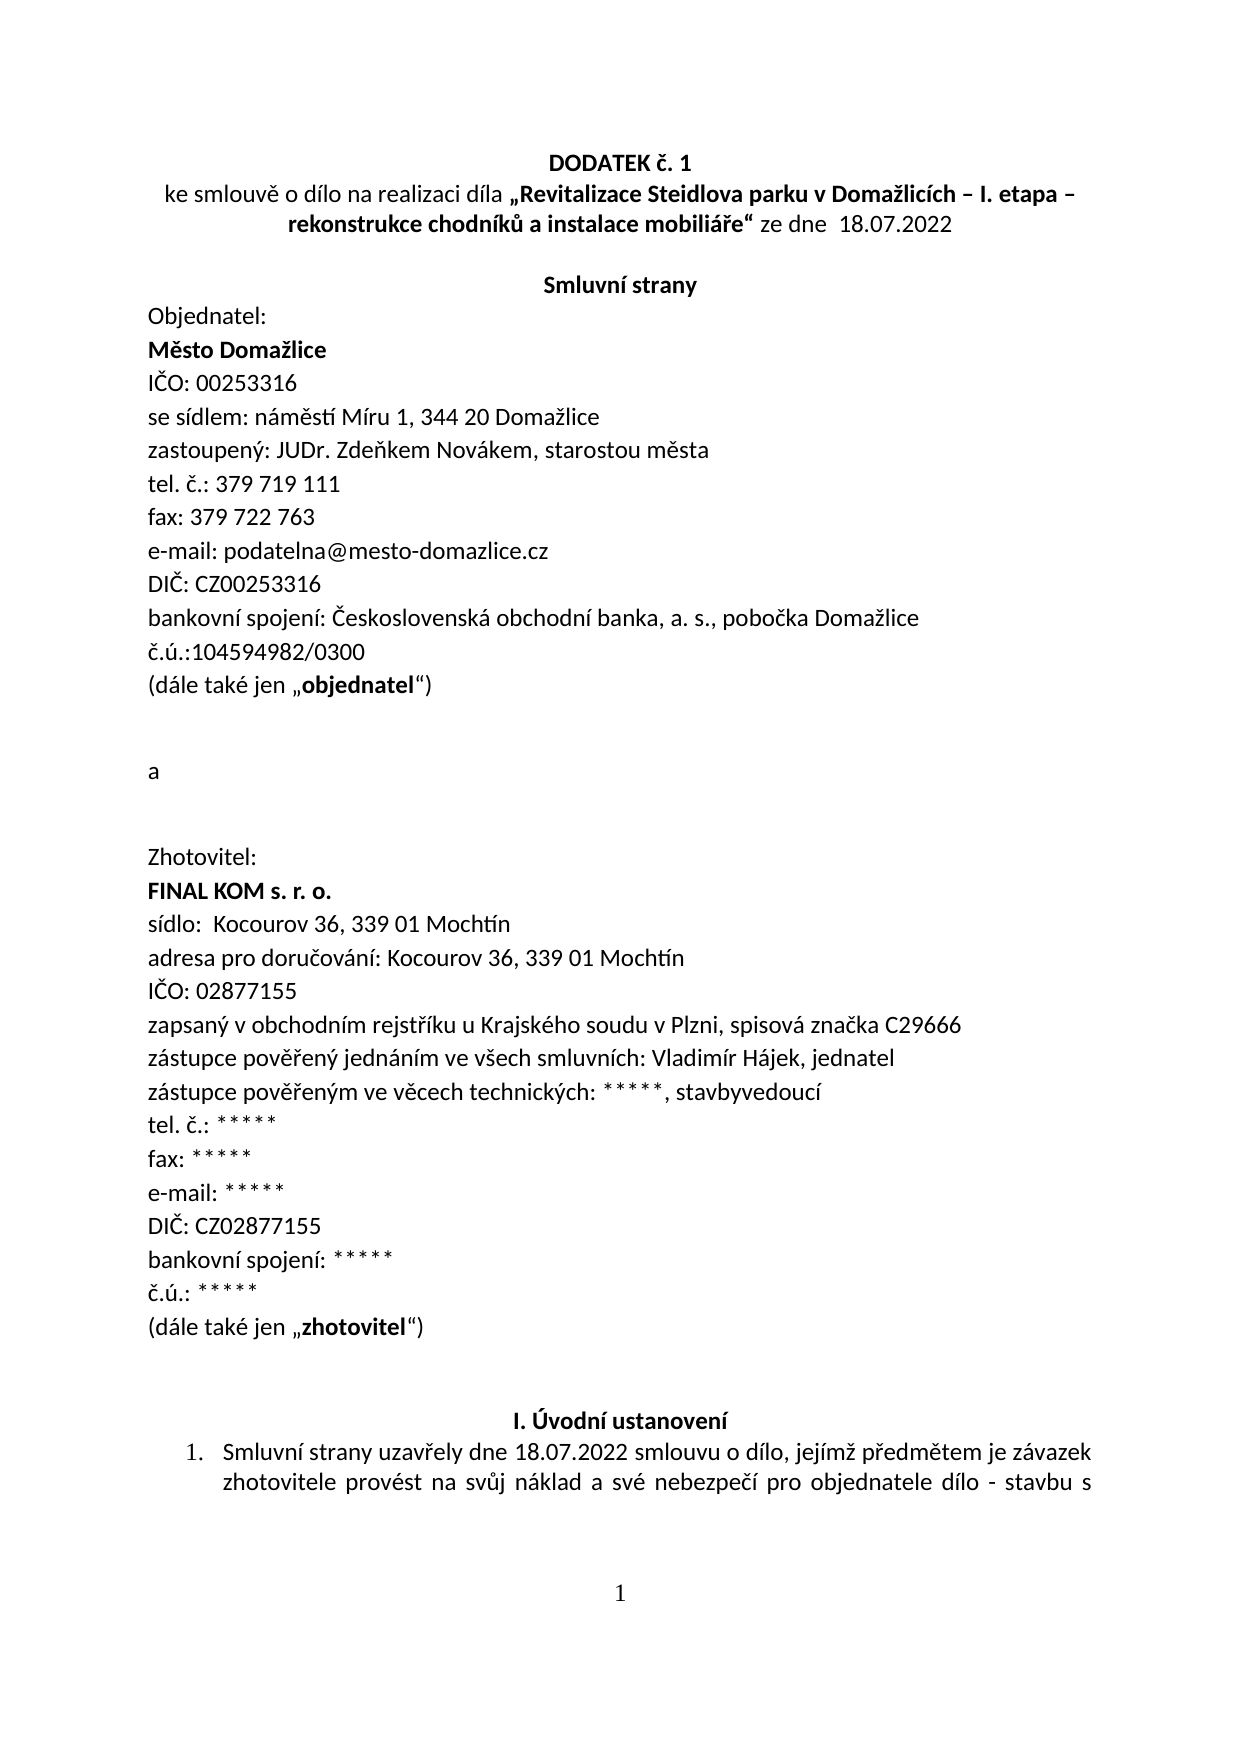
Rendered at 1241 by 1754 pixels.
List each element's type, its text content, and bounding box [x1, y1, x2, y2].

text IČO: 00253316 [148, 367, 1093, 398]
text Město Domažlice [148, 334, 1093, 364]
text a [148, 755, 1093, 786]
text sídlo: Kocourov 36, 339 01 Mochtín [148, 908, 1093, 939]
text IČO: 02877155 [148, 975, 1093, 1006]
text Objednatel: [148, 300, 1093, 331]
text Smluvní strany [148, 270, 1093, 300]
list Smluvní strany uzavřely dne 18.07.2022 smlouvu o dílo, jejímž předmětem je závazek zhotovitele provést na svůj náklad a své nebezpečí pro objednatele dílo - stavbu s [185, 1436, 1093, 1497]
text bankovní spojení: ***** [148, 1244, 1093, 1274]
text DIČ: CZ00253316 [148, 568, 1093, 599]
text ke smlouvě o dílo na realizaci díla „Revitalizace Steidlova parku v Domažlicích – I. etapa – rekonstrukce chodníků a instalace mobiliáře“ ze dne 18.07.2022 [148, 178, 1093, 239]
text č.ú.: ***** [148, 1277, 1093, 1308]
text se sídlem: náměstí Míru 1, 344 20 Domažlice [148, 401, 1093, 431]
text fax: ***** [148, 1143, 1093, 1174]
text DODATEK č. 1 [148, 148, 1093, 178]
text bankovní spojení: Československá obchodní banka, a. s., pobočka Domažlice [148, 602, 1093, 633]
text zástupce pověřeným ve věcech technických: *****, stavbyvedoucí [148, 1076, 1093, 1107]
text e-mail: podatelna@mesto-domazlice.cz [148, 535, 1093, 566]
text zapsaný v obchodním rejstříku u Krajského soudu v Plzni, spisová značka C29666 [148, 1009, 1093, 1039]
text FINAL KOM s. r. o. [148, 875, 1093, 905]
text e-mail: ***** [148, 1177, 1093, 1207]
text DIČ: CZ02877155 [148, 1210, 1093, 1241]
text I. Úvodní ustanovení [148, 1405, 1093, 1436]
text Zhotovitel: [148, 841, 1093, 872]
text (dále také jen „objednatel“) [148, 669, 1093, 700]
text tel. č.: 379 719 111 [148, 468, 1093, 498]
text zástupce pověřený jednáním ve všech smluvních: Vladimír Hájek, jednatel [148, 1042, 1093, 1073]
text adresa pro doručování: Kocourov 36, 339 01 Mochtín [148, 942, 1093, 972]
text tel. č.: ***** [148, 1109, 1093, 1140]
text (dále také jen „zhotovitel“) [148, 1311, 1093, 1341]
text zastoupený: JUDr. Zdeňkem Novákem, starostou města [148, 434, 1093, 465]
text č.ú.:104594982/0300 [148, 636, 1093, 666]
text fax: 379 722 763 [148, 501, 1093, 532]
